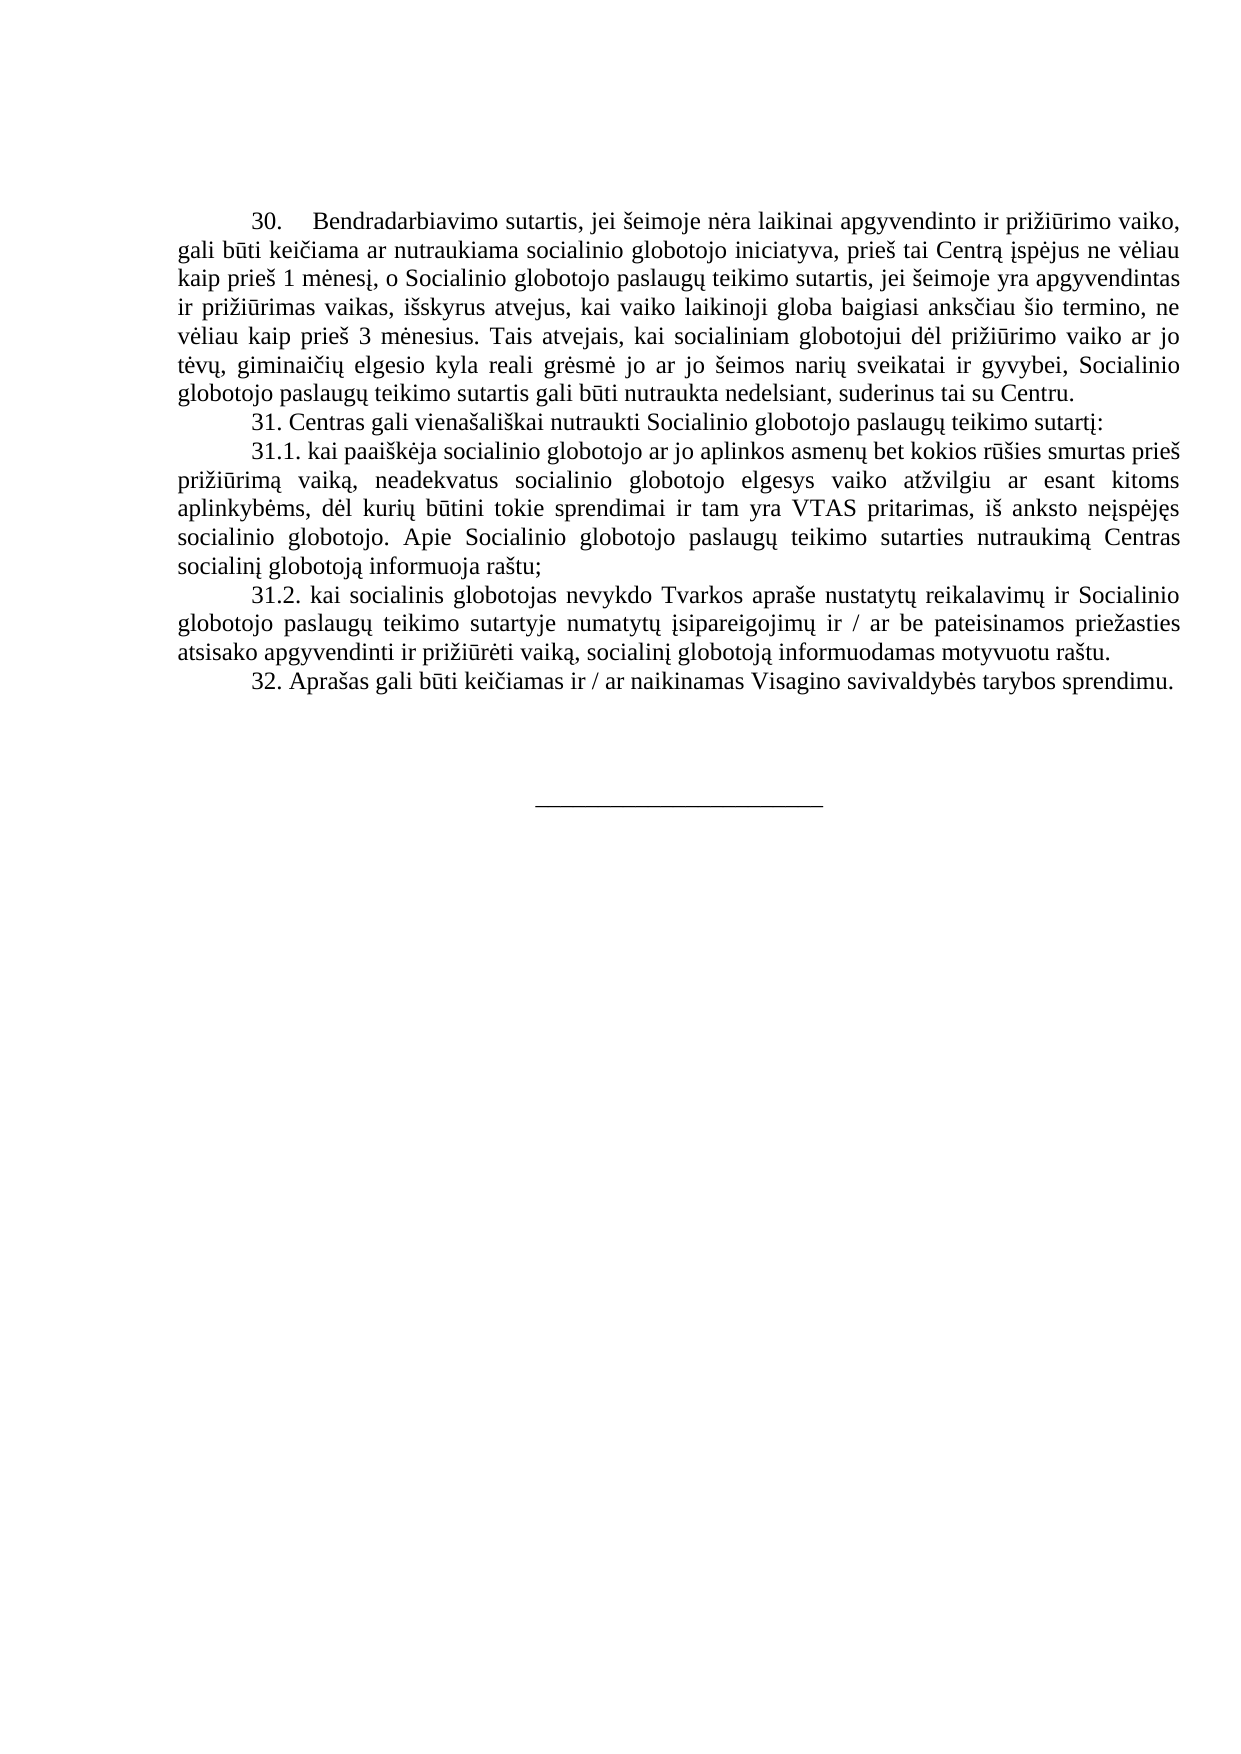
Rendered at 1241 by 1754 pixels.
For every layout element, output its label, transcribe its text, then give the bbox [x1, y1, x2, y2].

text 30. Bendradarbiavimo sutartis, jei šeimoje nėra laikinai apgyvendinto ir prižiūrimo vaiko, gali būti keičiama ar nutraukiama socialinio globotojo iniciatyva, prieš tai Centrą įspėjus ne vėliau kaip prieš 1 mėnesį, o Socialinio globotojo paslaugų teikimo sutartis, jei šeimoje yra apgyvendintas ir prižiūrimas vaikas, išskyrus atvejus, kai vaiko laikinoji globa baigiasi anksčiau šio termino, ne vėliau kaip prieš 3 mėnesius. Tais atvejais, kai socialiniam globotojui dėl prižiūrimo vaiko ar jo tėvų, giminaičių elgesio kyla reali grėsmė jo ar jo šeimos narių sveikatai ir gyvybei, Socialinio globotojo paslaugų teikimo sutartis gali būti nutraukta nedelsiant, suderinus tai su Centru. [177, 206, 1181, 407]
text _______________________ [177, 781, 1181, 810]
text 31.1. kai paaiškėja socialinio globotojo ar jo aplinkos asmenų bet kokios rūšies smurtas prieš prižiūrimą vaiką, neadekvatus socialinio globotojo elgesys vaiko atžvilgiu ar esant kitoms aplinkybėms, dėl kurių būtini tokie sprendimai ir tam yra VTAS pritarimas, iš anksto neįspėjęs socialinio globotojo. Apie Socialinio globotojo paslaugų teikimo sutarties nutraukimą Centras socialinį globotoją informuoja raštu; [177, 436, 1181, 580]
text 31.2. kai socialinis globotojas nevykdo Tvarkos apraše nustatytų reikalavimų ir Socialinio globotojo paslaugų teikimo sutartyje numatytų įsipareigojimų ir / ar be pateisinamos priežasties atsisako apgyvendinti ir prižiūrėti vaiką, socialinį globotoją informuodamas motyvuotu raštu. [177, 580, 1181, 666]
text 32. Aprašas gali būti keičiamas ir / ar naikinamas Visagino savivaldybės tarybos sprendimu. [251, 666, 1181, 695]
text 31. Centras gali vienašališkai nutraukti Socialinio globotojo paslaugų teikimo sutartį: [251, 407, 1181, 436]
